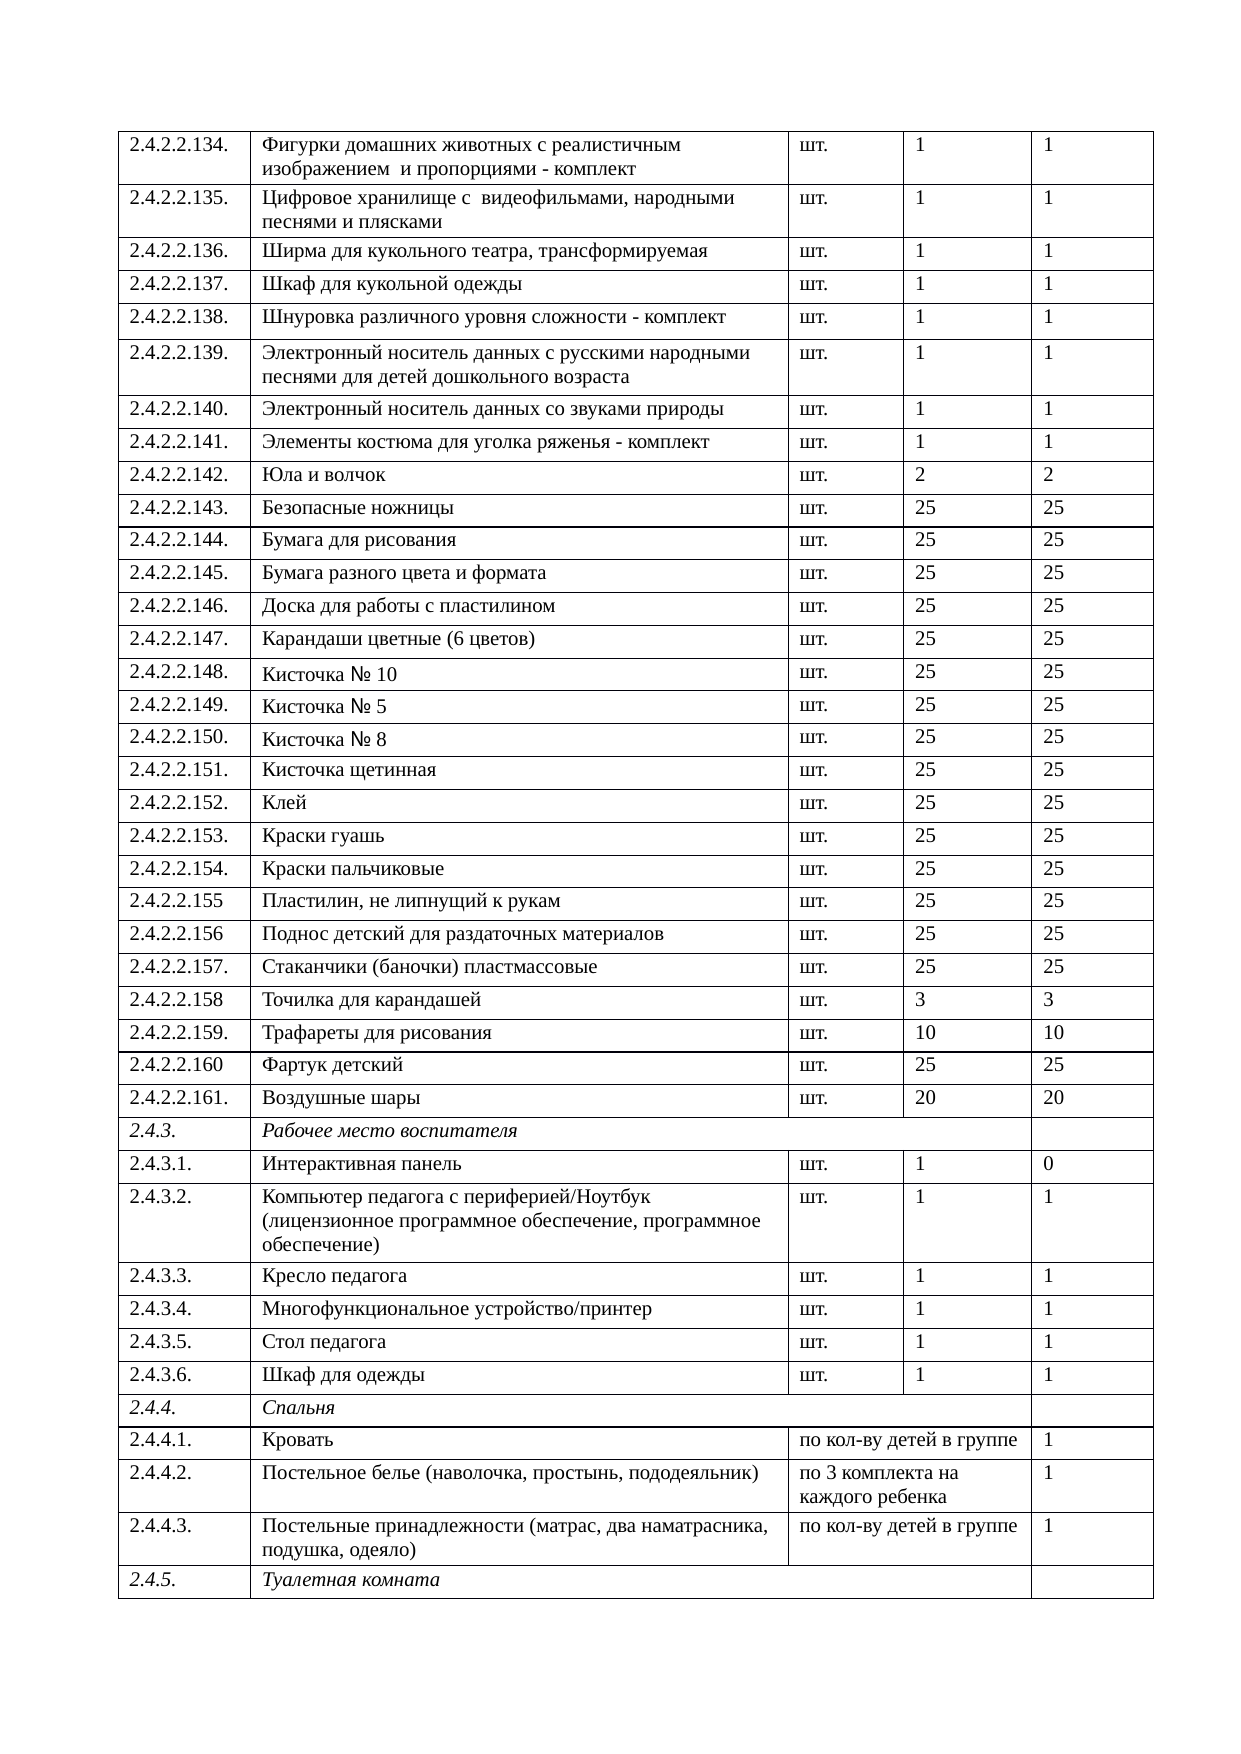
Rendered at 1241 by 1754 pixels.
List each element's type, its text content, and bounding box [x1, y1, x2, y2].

table_cell 1 [904, 429, 1031, 461]
table_cell 2.4.2.2.138. [119, 304, 250, 339]
table_cell 2.4.3. [119, 1118, 250, 1150]
table_cell 25 [1032, 593, 1153, 625]
table_cell 25 [1032, 691, 1153, 723]
table_cell 25 [1032, 954, 1153, 986]
table_cell 1 [904, 1296, 1031, 1328]
table_cell Пластилин, не липнущий к рукам [251, 888, 788, 920]
table_cell 1 [904, 1362, 1031, 1393]
table_cell Краски пальчиковые [251, 856, 788, 887]
table_cell по 3 комплекта на каждого ребенка [789, 1460, 1031, 1512]
table_cell 2.4.5. [119, 1566, 250, 1598]
table_cell Воздушные шары [251, 1085, 788, 1117]
table_cell [1032, 1395, 1153, 1426]
table_cell Компьютер педагога с периферией/Ноутбук (лицензионное программное обеспечение, программное обеспечение) [251, 1184, 788, 1262]
table_cell 2.4.2.2.140. [119, 396, 250, 428]
table_cell Точилка для карандашей [251, 987, 788, 1018]
table_cell 25 [904, 560, 1031, 592]
table_cell 10 [1032, 1020, 1153, 1051]
table_cell 2.4.2.2.153. [119, 823, 250, 854]
table_cell 1 [1032, 1296, 1153, 1328]
table_cell 25 [904, 856, 1031, 887]
table_cell Постельные принадлежности (матрас, два наматрасника, подушка, одеяло) [251, 1513, 788, 1565]
table_cell 2.4.2.2.154. [119, 856, 250, 887]
table_cell 2.4.3.3. [119, 1263, 250, 1295]
table_cell Цифровое хранилище с видеофильмами, народными песнями и плясками [251, 185, 788, 237]
table_cell 1 [1032, 1428, 1153, 1459]
table_cell 2.4.4.1. [119, 1428, 250, 1459]
table_cell 25 [1032, 560, 1153, 592]
table_cell шт. [789, 593, 903, 625]
table_cell 3 [1032, 987, 1153, 1018]
table_cell Трафареты для рисования [251, 1020, 788, 1051]
table_cell по кол-ву детей в группе [789, 1428, 1031, 1459]
table_cell 25 [904, 823, 1031, 854]
table_cell 1 [1032, 396, 1153, 428]
table_cell 2.4.2.2.148. [119, 659, 250, 690]
table_cell 1 [1032, 304, 1153, 339]
table_cell шт. [789, 528, 903, 559]
table_cell 1 [904, 132, 1031, 184]
table_cell 2.4.2.2.139. [119, 340, 250, 395]
table_cell 2.4.2.2.147. [119, 626, 250, 658]
table_cell шт. [789, 1184, 903, 1262]
table_cell 1 [1032, 1362, 1153, 1393]
table_cell 25 [1032, 659, 1153, 690]
table_cell Шнуровка различного уровня сложности - комплект [251, 304, 788, 339]
table_cell шт. [789, 1053, 903, 1084]
table_cell 1 [1032, 340, 1153, 395]
table_cell шт. [789, 1085, 903, 1117]
table_cell шт. [789, 271, 903, 303]
table_cell 1 [1032, 271, 1153, 303]
table_cell Электронный носитель данных с русскими народными песнями для детей дошкольного возраста [251, 340, 788, 395]
table_cell 25 [1032, 823, 1153, 854]
table_cell 2.4.2.2.160 [119, 1053, 250, 1084]
table_cell 1 [1032, 238, 1153, 270]
table_cell шт. [789, 888, 903, 920]
table_cell 1 [904, 185, 1031, 237]
table_cell 2.4.2.2.158 [119, 987, 250, 1018]
table_cell 25 [904, 659, 1031, 690]
table_cell шт. [789, 724, 903, 756]
table_cell шт. [789, 790, 903, 822]
table_cell 25 [904, 691, 1031, 723]
table_cell Стол педагога [251, 1329, 788, 1361]
table_cell 2.4.2.2.149. [119, 691, 250, 723]
table_cell шт. [789, 757, 903, 789]
table_cell 2.4.3.6. [119, 1362, 250, 1393]
table_cell 2.4.2.2.161. [119, 1085, 250, 1117]
table_cell Фигурки домашних животных с реалистичным изображением и пропорциями - комплект [251, 132, 788, 184]
table_cell 25 [904, 495, 1031, 526]
table_cell 2.4.2.2.159. [119, 1020, 250, 1051]
table_cell Кисточка № 8 [251, 724, 788, 756]
table_cell шт. [789, 987, 903, 1018]
table_cell шт. [789, 185, 903, 237]
table_cell Краски гуашь [251, 823, 788, 854]
table_cell 10 [904, 1020, 1031, 1051]
table_cell 1 [1032, 429, 1153, 461]
table_cell 1 [1032, 185, 1153, 237]
table_cell 2.4.2.2.146. [119, 593, 250, 625]
table_cell 2.4.2.2.152. [119, 790, 250, 822]
table_cell 2.4.3.2. [119, 1184, 250, 1262]
table_cell 2.4.2.2.150. [119, 724, 250, 756]
table_cell шт. [789, 823, 903, 854]
table_cell 1 [904, 238, 1031, 270]
table_cell 2.4.2.2.157. [119, 954, 250, 986]
table_cell шт. [789, 495, 903, 526]
table_cell Элементы костюма для уголка ряженья - комплект [251, 429, 788, 461]
table_cell 20 [1032, 1085, 1153, 1117]
table_cell шт. [789, 659, 903, 690]
table_cell 2.4.4.2. [119, 1460, 250, 1512]
table_cell 1 [904, 396, 1031, 428]
table_cell Кисточка № 5 [251, 691, 788, 723]
table_cell 2.4.2.2.145. [119, 560, 250, 592]
table_cell 2.4.2.2.151. [119, 757, 250, 789]
table_cell 2.4.3.1. [119, 1151, 250, 1183]
table_cell Кисточка щетинная [251, 757, 788, 789]
table_cell шт. [789, 1151, 903, 1183]
table_cell 2 [904, 462, 1031, 493]
table_cell 2.4.2.2.135. [119, 185, 250, 237]
table_cell шт. [789, 1296, 903, 1328]
table_cell Доска для работы с пластилином [251, 593, 788, 625]
table_cell 2 [1032, 462, 1153, 493]
table_cell 25 [1032, 724, 1153, 756]
table_cell 1 [1032, 1329, 1153, 1361]
table_cell 2.4.2.2.142. [119, 462, 250, 493]
table_cell 25 [904, 1053, 1031, 1084]
table_cell 25 [904, 626, 1031, 658]
table_cell 2.4.2.2.134. [119, 132, 250, 184]
table_cell 25 [1032, 790, 1153, 822]
table_cell Кисточка № 10 [251, 659, 788, 690]
table_cell 1 [904, 271, 1031, 303]
table_cell Интерактивная панель [251, 1151, 788, 1183]
table_cell 25 [904, 921, 1031, 953]
table_cell шт. [789, 1362, 903, 1393]
table_cell шт. [789, 429, 903, 461]
table_cell 25 [1032, 856, 1153, 887]
table_cell 25 [904, 757, 1031, 789]
table_cell Кровать [251, 1428, 788, 1459]
table_cell шт. [789, 304, 903, 339]
table_cell Стаканчики (баночки) пластмассовые [251, 954, 788, 986]
table_cell 25 [904, 528, 1031, 559]
table_cell 25 [1032, 626, 1153, 658]
table_cell Шкаф для одежды [251, 1362, 788, 1393]
table_cell Фартук детский [251, 1053, 788, 1084]
table_cell Спальня [251, 1395, 1031, 1426]
table_cell 1 [904, 1329, 1031, 1361]
table_cell 25 [904, 954, 1031, 986]
table_cell 1 [1032, 1460, 1153, 1512]
table_cell 1 [904, 340, 1031, 395]
table_cell Карандаши цветные (6 цветов) [251, 626, 788, 658]
table_cell 2.4.2.2.144. [119, 528, 250, 559]
table_cell 25 [1032, 1053, 1153, 1084]
table_cell 25 [1032, 757, 1153, 789]
table_cell 1 [1032, 132, 1153, 184]
table_cell [1032, 1566, 1153, 1598]
table_cell 1 [904, 1263, 1031, 1295]
table_cell шт. [789, 691, 903, 723]
table_cell 25 [1032, 528, 1153, 559]
table_cell шт. [789, 396, 903, 428]
table_cell шт. [789, 238, 903, 270]
table_cell Ширма для кукольного театра, трансформируемая [251, 238, 788, 270]
table_cell шт. [789, 132, 903, 184]
table_cell 3 [904, 987, 1031, 1018]
table_cell 1 [904, 304, 1031, 339]
table_cell 2.4.4.3. [119, 1513, 250, 1565]
table_cell 1 [904, 1151, 1031, 1183]
table_cell 2.4.4. [119, 1395, 250, 1426]
table_cell Поднос детский для раздаточных материалов [251, 921, 788, 953]
table_cell 2.4.2.2.156 [119, 921, 250, 953]
table_cell шт. [789, 626, 903, 658]
table_cell Кресло педагога [251, 1263, 788, 1295]
table_cell 25 [904, 888, 1031, 920]
table_cell шт. [789, 1329, 903, 1361]
table_cell шт. [789, 560, 903, 592]
table_cell 2.4.3.4. [119, 1296, 250, 1328]
table_cell 2.4.3.5. [119, 1329, 250, 1361]
table_cell по кол-ву детей в группе [789, 1513, 1031, 1565]
table_cell 25 [904, 724, 1031, 756]
table_cell 0 [1032, 1151, 1153, 1183]
table_cell 1 [904, 1184, 1031, 1262]
table_cell 2.4.2.2.137. [119, 271, 250, 303]
table_cell шт. [789, 954, 903, 986]
table_cell Постельное белье (наволочка, простынь, пододеяльник) [251, 1460, 788, 1512]
table_cell Безопасные ножницы [251, 495, 788, 526]
table_cell шт. [789, 1020, 903, 1051]
table_cell 20 [904, 1085, 1031, 1117]
table_cell 2.4.2.2.141. [119, 429, 250, 461]
table_cell шт. [789, 1263, 903, 1295]
table_cell Рабочее место воспитателя [251, 1118, 1031, 1150]
table_cell [1032, 1118, 1153, 1150]
table_cell 2.4.2.2.155 [119, 888, 250, 920]
table_cell 25 [904, 790, 1031, 822]
table_cell 25 [1032, 888, 1153, 920]
table_cell 2.4.2.2.143. [119, 495, 250, 526]
table_cell 25 [904, 593, 1031, 625]
table_cell 2.4.2.2.136. [119, 238, 250, 270]
table_cell Электронный носитель данных со звуками природы [251, 396, 788, 428]
table_cell Бумага разного цвета и формата [251, 560, 788, 592]
table_cell Юла и волчок [251, 462, 788, 493]
table_cell шт. [789, 340, 903, 395]
table_cell Клей [251, 790, 788, 822]
table_cell шт. [789, 856, 903, 887]
table_cell 1 [1032, 1184, 1153, 1262]
table_cell шт. [789, 921, 903, 953]
table_cell Многофункциональное устройство/принтер [251, 1296, 788, 1328]
table_cell 1 [1032, 1513, 1153, 1565]
table_cell 25 [1032, 495, 1153, 526]
table_cell шт. [789, 462, 903, 493]
table_cell 25 [1032, 921, 1153, 953]
table_cell Туалетная комната [251, 1566, 1031, 1598]
table_cell Шкаф для кукольной одежды [251, 271, 788, 303]
table_cell Бумага для рисования [251, 528, 788, 559]
table_cell 1 [1032, 1263, 1153, 1295]
